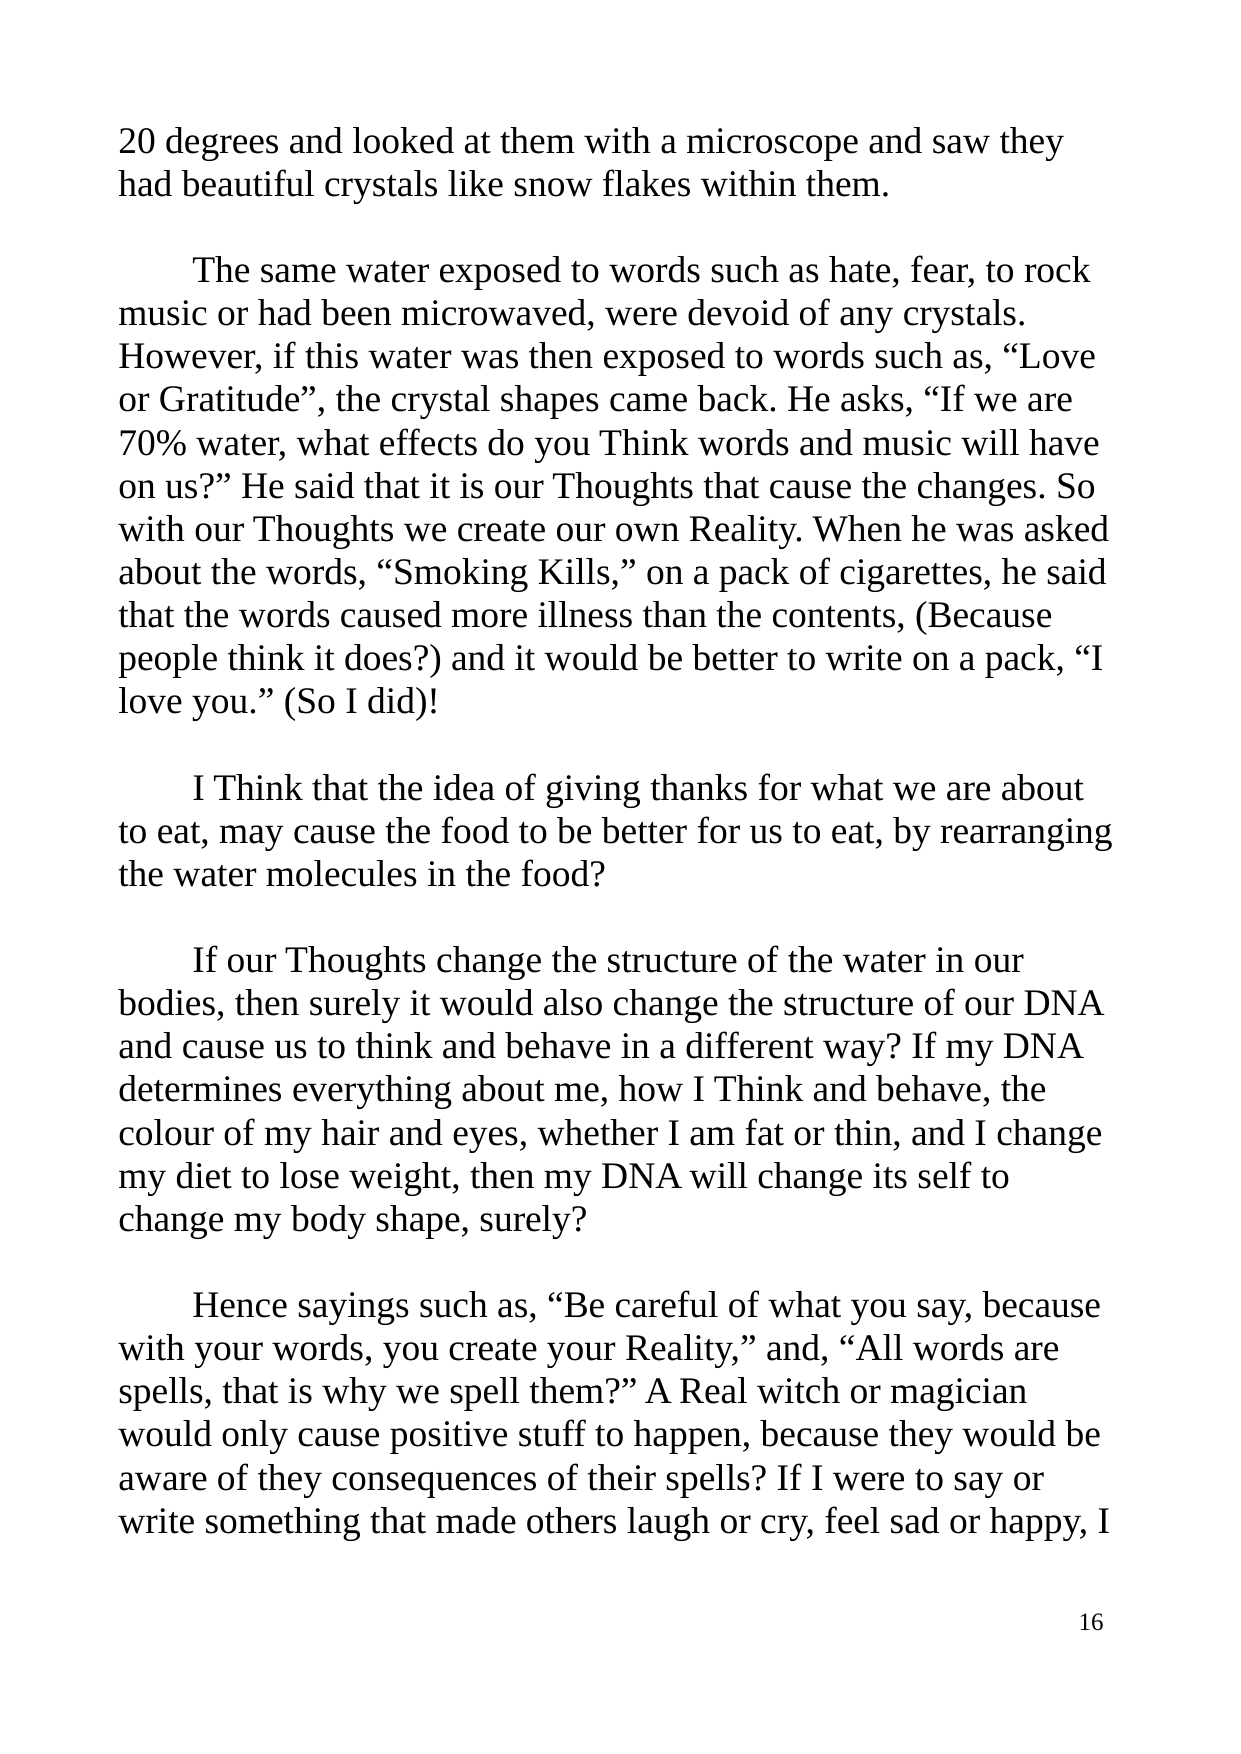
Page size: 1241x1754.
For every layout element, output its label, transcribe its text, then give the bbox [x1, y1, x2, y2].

text Hence sayings such as, “Be careful of what you say, because with your words, you create your Reality,” and, “All words are spells, that is why we spell them?” A Real witch or magician would only cause positive stuff to happen, because they would be aware of they consequences of their spells? If I were to say or write something that made others laugh or cry, feel sad or happy, I [118, 1282, 1122, 1541]
text I Think that the idea of giving thanks for what we are about to eat, may cause the food to be better for us to eat, by rearranging the water molecules in the food? [118, 765, 1122, 894]
text -20 degrees and looked at them with a microscope and saw they had beautiful crystals like snow flakes within them. [118, 118, 1122, 204]
text If our Thoughts change the structure of the water in our bodies, then surely it would also change the structure of our DNA and cause us to think and behave in a different way? If my DNA determines everything about me, how I Think and behave, the colour of my hair and eyes, whether I am fat or thin, and I change my diet to lose weight, then my DNA will change its self to change my body shape, surely? [118, 937, 1122, 1239]
text The same water exposed to words such as hate, fear, to rock music or had been microwaved, were devoid of any crystals. However, if this water was then exposed to words such as, “Love or Gratitude”, the crystal shapes came back. He asks, “If we are 70% water, what effects do you Think words and music will have on us?” He said that it is our Thoughts that cause the changes. So with our Thoughts we create our own Reality. When he was asked about the words, “Smoking Kills,” on a pack of cigarettes, he said that the words caused more illness than the contents, (Because people think it does?) and it would be better to write on a pack, “I love you.” (So I did)! [118, 204, 1122, 722]
